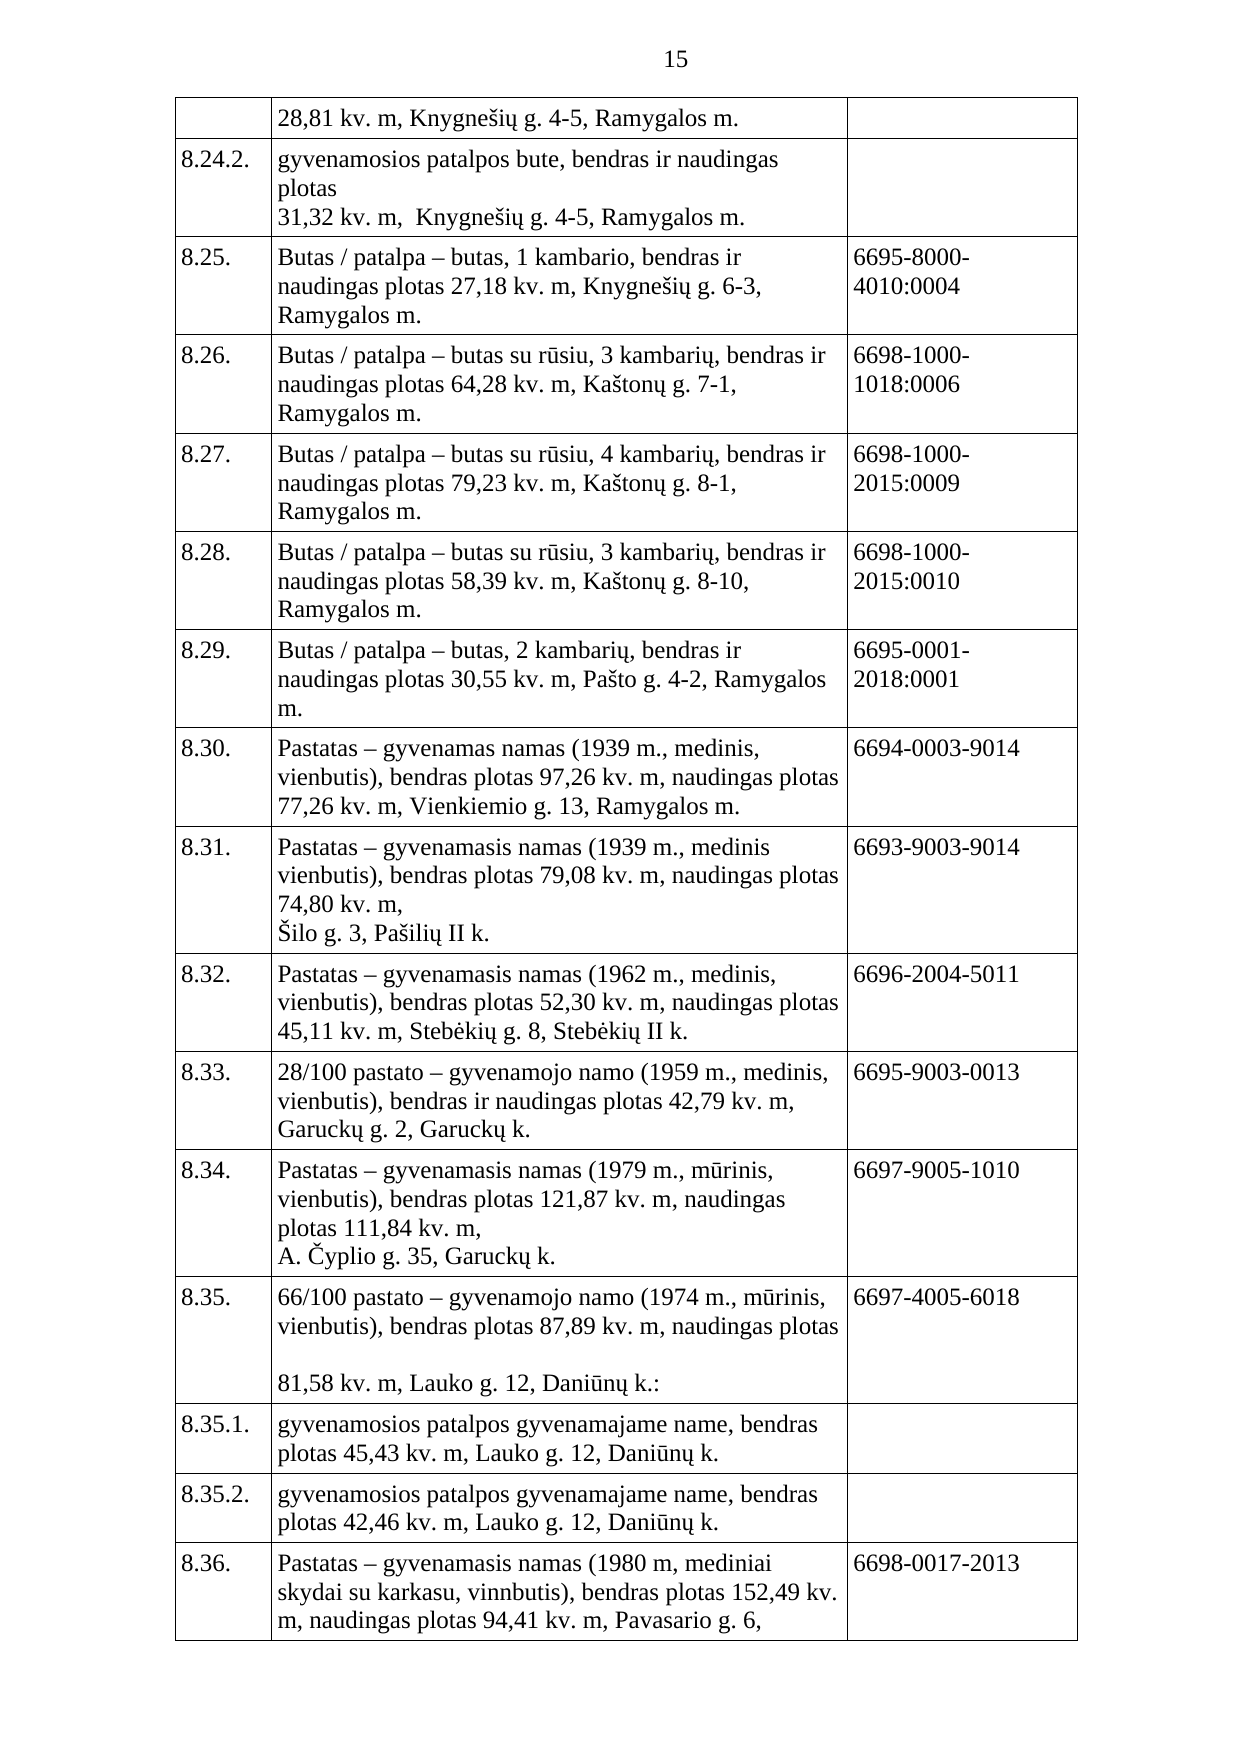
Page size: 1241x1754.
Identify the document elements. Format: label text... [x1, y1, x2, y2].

table_cell 66/100 pastato – gyvenamojo namo (1974 m., mūrinis, vienbutis), bendras plotas 87,89 kv. m, naudingas plotas 81,58 kv. m, Lauko g. 12, Daniūnų k.: [272, 1277, 847, 1403]
table_cell Pastatas – gyvenamasis namas (1980 m, mediniai skydai su karkasu, vinnbutis), bendras plotas 152,49 kv. m, naudingas plotas 94,41 kv. m, Pavasario g. 6, [272, 1543, 847, 1640]
table_cell 6694-0003-9014 [848, 728, 1077, 826]
table_cell 8.33. [176, 1052, 271, 1149]
table_cell 8.35. [176, 1277, 271, 1403]
table_cell Pastatas – gyvenamasis namas (1979 m., mūrinis, vienbutis), bendras plotas 121,87 kv. m, naudingas plotas 111,84 kv. m, A. Čyplio g. 35, Garuckų k. [272, 1150, 847, 1276]
table_cell 6695-9003-0013 [848, 1052, 1077, 1149]
table_cell Pastatas – gyvenamasis namas (1939 m., medinis vienbutis), bendras plotas 79,08 kv. m, naudingas plotas 74,80 kv. m, Šilo g. 3, Pašilių II k. [272, 827, 847, 952]
table_cell Butas / patalpa – butas, 1 kambario, bendras ir naudingas plotas 27,18 kv. m, Knygnešių g. 6-3, Ramygalos m. [272, 237, 847, 334]
table_cell Butas / patalpa – butas su rūsiu, 3 kambarių, bendras ir naudingas plotas 58,39 kv. m, Kaštonų g. 8-10, Ramygalos m. [272, 532, 847, 629]
table_cell 8.24.2. [176, 139, 271, 236]
table_cell [848, 1474, 1077, 1542]
table_cell 8.30. [176, 728, 271, 826]
table_cell Butas / patalpa – butas su rūsiu, 3 kambarių, bendras ir naudingas plotas 64,28 kv. m, Kaštonų g. 7-1, Ramygalos m. [272, 335, 847, 433]
table_cell 6695-8000-4010:0004 [848, 237, 1077, 334]
table_cell gyvenamosios patalpos bute, bendras ir naudingas plotas 31,32 kv. m, Knygnešių g. 4-5, Ramygalos m. [272, 139, 847, 236]
table_cell 8.26. [176, 335, 271, 433]
table_cell 8.29. [176, 630, 271, 727]
table_cell 8.28. [176, 532, 271, 629]
table_cell 28/100 pastato – gyvenamojo namo (1959 m., medinis, vienbutis), bendras ir naudingas plotas 42,79 kv. m, Garuckų g. 2, Garuckų k. [272, 1052, 847, 1149]
table_cell 28,81 kv. m, Knygnešių g. 4-5, Ramygalos m. [272, 98, 847, 138]
table_cell 8.34. [176, 1150, 271, 1276]
table_cell Pastatas – gyvenamasis namas (1962 m., medinis, vienbutis), bendras plotas 52,30 kv. m, naudingas plotas 45,11 kv. m, Stebėkių g. 8, Stebėkių II k. [272, 954, 847, 1051]
table_cell 6693-9003-9014 [848, 827, 1077, 952]
table_cell 6698-1000-2015:0009 [848, 434, 1077, 531]
table_cell [848, 98, 1077, 138]
table_cell [848, 1404, 1077, 1472]
table_cell Butas / patalpa – butas su rūsiu, 4 kambarių, bendras ir naudingas plotas 79,23 kv. m, Kaštonų g. 8-1, Ramygalos m. [272, 434, 847, 531]
table_cell 6698-1000-2015:0010 [848, 532, 1077, 629]
table_cell 8.31. [176, 827, 271, 952]
table_cell [176, 98, 271, 138]
table_cell 8.32. [176, 954, 271, 1051]
table_cell gyvenamosios patalpos gyvenamajame name, bendras plotas 45,43 kv. m, Lauko g. 12, Daniūnų k. [272, 1404, 847, 1472]
table_cell 6698-0017-2013 [848, 1543, 1077, 1640]
table_cell 8.35.2. [176, 1474, 271, 1542]
table_cell 6695-0001-2018:0001 [848, 630, 1077, 727]
table_cell 8.25. [176, 237, 271, 334]
table_cell 8.27. [176, 434, 271, 531]
table_cell 8.36. [176, 1543, 271, 1640]
table_cell 8.35.1. [176, 1404, 271, 1472]
table_cell 6697-4005-6018 [848, 1277, 1077, 1403]
table_cell 6696-2004-5011 [848, 954, 1077, 1051]
table_cell Pastatas – gyvenamas namas (1939 m., medinis, vienbutis), bendras plotas 97,26 kv. m, naudingas plotas 77,26 kv. m, Vienkiemio g. 13, Ramygalos m. [272, 728, 847, 826]
table_cell gyvenamosios patalpos gyvenamajame name, bendras plotas 42,46 kv. m, Lauko g. 12, Daniūnų k. [272, 1474, 847, 1542]
table_cell Butas / patalpa – butas, 2 kambarių, bendras ir naudingas plotas 30,55 kv. m, Pašto g. 4-2, Ramygalos m. [272, 630, 847, 727]
table_cell 6697-9005-1010 [848, 1150, 1077, 1276]
table_cell [848, 139, 1077, 236]
table_cell 6698-1000-1018:0006 [848, 335, 1077, 433]
